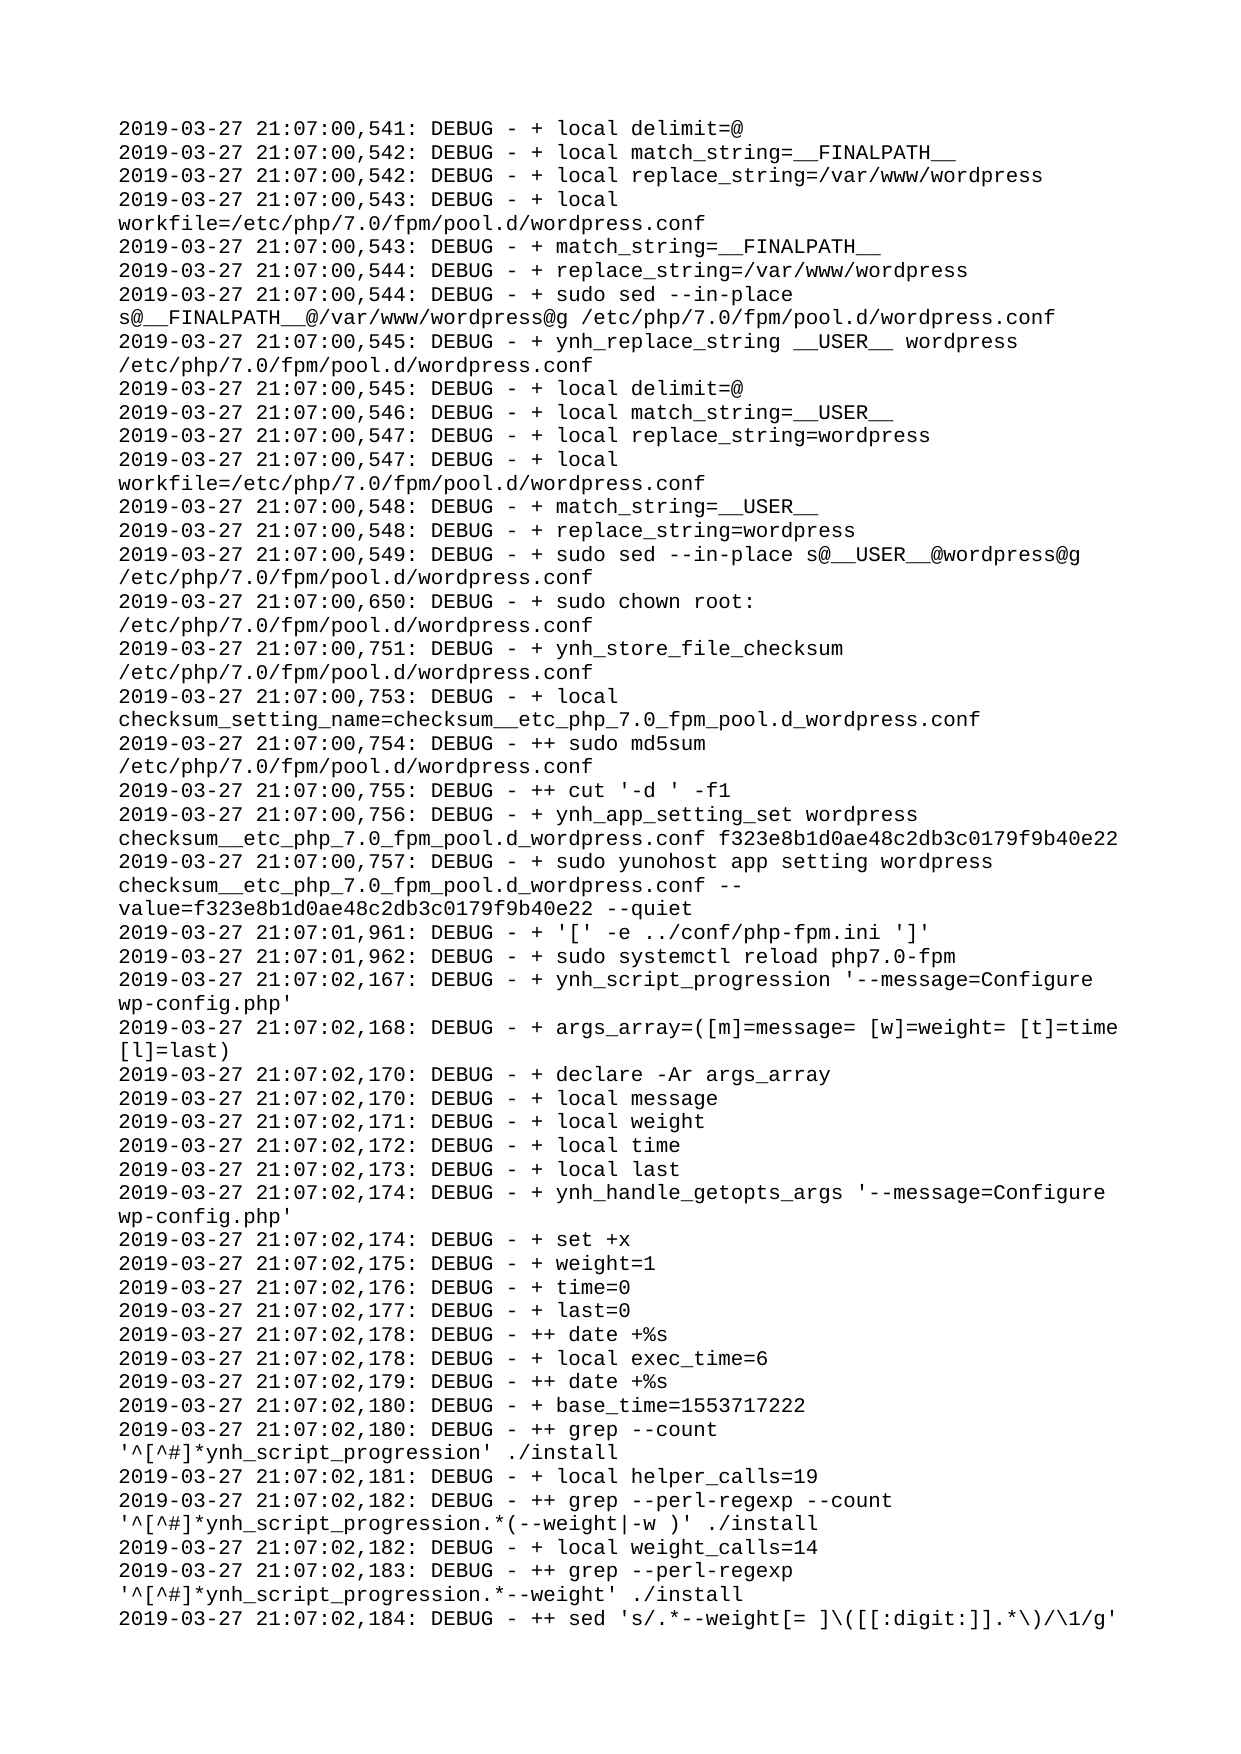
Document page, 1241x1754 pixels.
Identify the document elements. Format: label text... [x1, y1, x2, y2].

text 2019-03-27 21:07:00,753: DEBUG - + local checksum_setting_name=checksum__etc_php_7.0_fpm_pool.d_wordpress.conf [118, 686, 1122, 733]
text 2019-03-27 21:07:00,545: DEBUG - + local delimit=@ [118, 378, 1122, 402]
text 2019-03-27 21:07:00,542: DEBUG - + local match_string=__FINALPATH__ [118, 142, 1122, 165]
text 2019-03-27 21:07:00,545: DEBUG - + ynh_replace_string __USER__ wordpress /etc/php/7.0/fpm/pool.d/wordpress.conf [118, 331, 1122, 378]
text 2019-03-27 21:07:00,543: DEBUG - + match_string=__FINALPATH__ [118, 236, 1122, 260]
text 2019-03-27 21:07:02,184: DEBUG - ++ sed 's/.*--weight[= ]\([[:digit:]].*\)/\1/g' [118, 1608, 1122, 1631]
text 2019-03-27 21:07:01,962: DEBUG - + sudo systemctl reload php7.0-fpm [118, 946, 1122, 969]
text 2019-03-27 21:07:00,757: DEBUG - + sudo yunohost app setting wordpress checksum__etc_php_7.0_fpm_pool.d_wordpress.conf --value=f323e8b1d0ae48c2db3c0179f9b40e22 --quiet [118, 851, 1122, 922]
text 2019-03-27 21:07:00,547: DEBUG - + local workfile=/etc/php/7.0/fpm/pool.d/wordpress.conf [118, 449, 1122, 496]
text 2019-03-27 21:07:02,180: DEBUG - ++ grep --count '^[^#]*ynh_script_progression' ./install [118, 1419, 1122, 1466]
text 2019-03-27 21:07:00,544: DEBUG - + replace_string=/var/www/wordpress [118, 260, 1122, 284]
text 2019-03-27 21:07:02,182: DEBUG - ++ grep --perl-regexp --count '^[^#]*ynh_script_progression.*(--weight|-w )' ./install [118, 1489, 1122, 1537]
text 2019-03-27 21:07:02,171: DEBUG - + local weight [118, 1111, 1122, 1135]
text 2019-03-27 21:07:00,755: DEBUG - ++ cut '-d ' -f1 [118, 780, 1122, 804]
text 2019-03-27 21:07:02,170: DEBUG - + declare -Ar args_array [118, 1064, 1122, 1088]
text 2019-03-27 21:07:00,754: DEBUG - ++ sudo md5sum /etc/php/7.0/fpm/pool.d/wordpress.conf [118, 733, 1122, 780]
text 2019-03-27 21:07:02,173: DEBUG - + local last [118, 1158, 1122, 1182]
text 2019-03-27 21:07:02,182: DEBUG - + local weight_calls=14 [118, 1537, 1122, 1561]
text 2019-03-27 21:07:00,546: DEBUG - + local match_string=__USER__ [118, 402, 1122, 426]
text 2019-03-27 21:07:02,177: DEBUG - + last=0 [118, 1300, 1122, 1324]
text 2019-03-27 21:07:00,756: DEBUG - + ynh_app_setting_set wordpress checksum__etc_php_7.0_fpm_pool.d_wordpress.conf f323e8b1d0ae48c2db3c0179f9b40e22 [118, 804, 1122, 851]
text 2019-03-27 21:07:00,751: DEBUG - + ynh_store_file_checksum /etc/php/7.0/fpm/pool.d/wordpress.conf [118, 638, 1122, 686]
text 2019-03-27 21:07:02,180: DEBUG - + base_time=1553717222 [118, 1395, 1122, 1419]
text 2019-03-27 21:07:02,181: DEBUG - + local helper_calls=19 [118, 1466, 1122, 1489]
text 2019-03-27 21:07:02,175: DEBUG - + weight=1 [118, 1253, 1122, 1277]
text 2019-03-27 21:07:02,167: DEBUG - + ynh_script_progression '--message=Configure wp-config.php' [118, 969, 1122, 1017]
text 2019-03-27 21:07:00,548: DEBUG - + replace_string=wordpress [118, 520, 1122, 544]
text 2019-03-27 21:07:00,650: DEBUG - + sudo chown root: /etc/php/7.0/fpm/pool.d/wordpress.conf [118, 591, 1122, 638]
text 2019-03-27 21:07:00,548: DEBUG - + match_string=__USER__ [118, 496, 1122, 520]
text 2019-03-27 21:07:02,183: DEBUG - ++ grep --perl-regexp '^[^#]*ynh_script_progression.*--weight' ./install [118, 1561, 1122, 1608]
text 2019-03-27 21:07:02,174: DEBUG - + set +x [118, 1229, 1122, 1253]
text 2019-03-27 21:07:02,176: DEBUG - + time=0 [118, 1277, 1122, 1300]
text 2019-03-27 21:07:02,168: DEBUG - + args_array=([m]=message= [w]=weight= [t]=time [l]=last) [118, 1017, 1122, 1064]
text 2019-03-27 21:07:02,178: DEBUG - + local exec_time=6 [118, 1348, 1122, 1371]
text 2019-03-27 21:07:00,547: DEBUG - + local replace_string=wordpress [118, 426, 1122, 449]
text 2019-03-27 21:07:02,172: DEBUG - + local time [118, 1135, 1122, 1158]
text 2019-03-27 21:07:02,178: DEBUG - ++ date +%s [118, 1324, 1122, 1348]
text 2019-03-27 21:07:00,543: DEBUG - + local workfile=/etc/php/7.0/fpm/pool.d/wordpress.conf [118, 189, 1122, 236]
text 2019-03-27 21:07:02,174: DEBUG - + ynh_handle_getopts_args '--message=Configure wp-config.php' [118, 1182, 1122, 1229]
text 2019-03-27 21:07:02,179: DEBUG - ++ date +%s [118, 1371, 1122, 1395]
text 2019-03-27 21:07:00,544: DEBUG - + sudo sed --in-place s@__FINALPATH__@/var/www/wordpress@g /etc/php/7.0/fpm/pool.d/wordpress.conf [118, 284, 1122, 331]
text 2019-03-27 21:07:00,541: DEBUG - + local delimit=@ [118, 118, 1122, 142]
text 2019-03-27 21:07:01,961: DEBUG - + '[' -e ../conf/php-fpm.ini ']' [118, 922, 1122, 946]
text 2019-03-27 21:07:00,549: DEBUG - + sudo sed --in-place s@__USER__@wordpress@g /etc/php/7.0/fpm/pool.d/wordpress.conf [118, 544, 1122, 591]
text 2019-03-27 21:07:02,170: DEBUG - + local message [118, 1088, 1122, 1111]
text 2019-03-27 21:07:00,542: DEBUG - + local replace_string=/var/www/wordpress [118, 165, 1122, 189]
